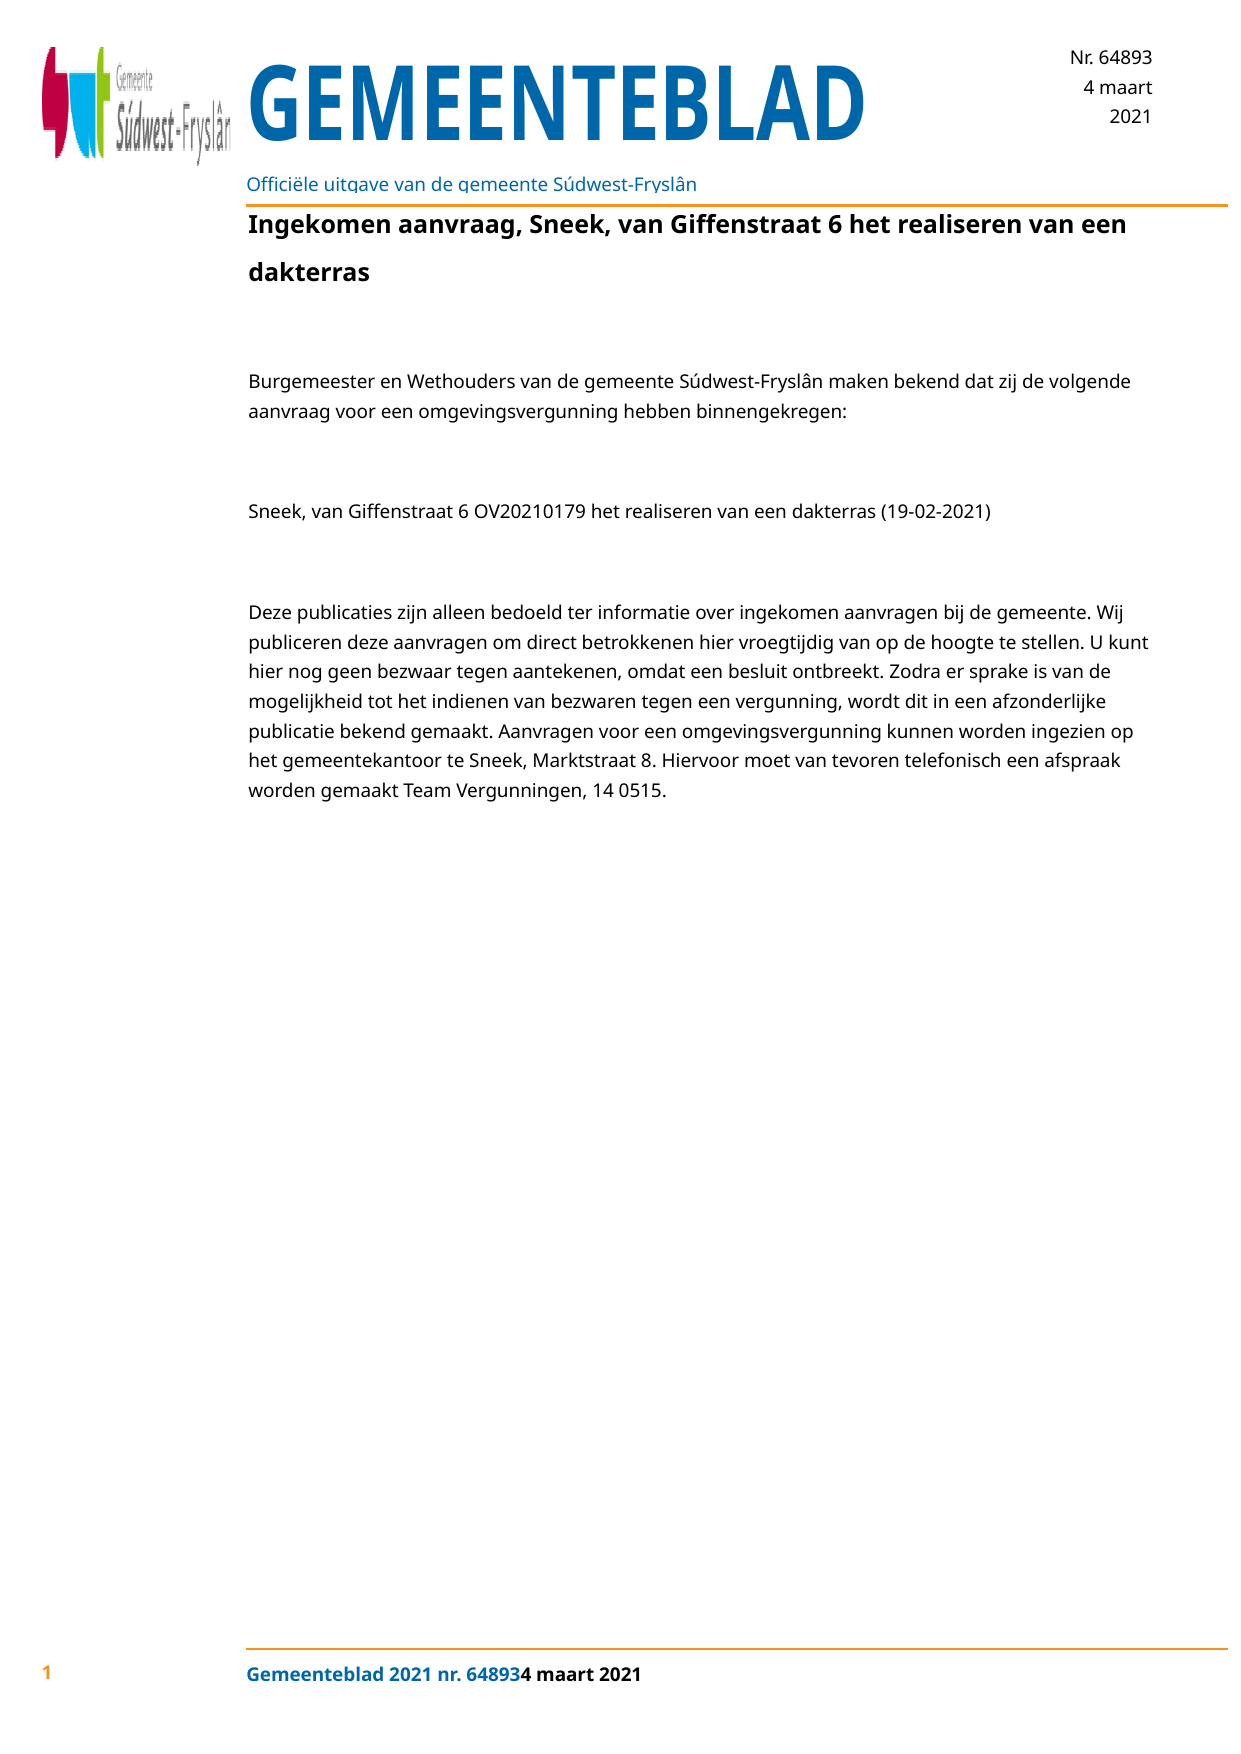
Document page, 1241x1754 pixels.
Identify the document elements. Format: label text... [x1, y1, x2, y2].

text Sneek, van Giffenstraat 6 OV20210179 het realiseren van een dakterras (19-02-2021) [248, 499, 1152, 524]
text Ingekomen aanvraag, Sneek, van Giffenstraat 6 het realiseren van een dakterras [248, 207, 1152, 288]
text Burgemeester en Wethouders van de gemeente Súdwest-Fryslân maken bekend dat zij de volgende aanvraag voor een omgevingsvergunning hebben binnengekregen: [248, 368, 1152, 424]
text Deze publicaties zijn alleen bedoeld ter informatie over ingekomen aanvragen bij de gemeente. Wij publiceren deze aanvragen om direct betrokkenen hier vroegtijdig van op de hoogte te stellen. U kunt hier nog geen bezwaar tegen aantekenen, omdat een besluit ontbreekt. Zodra er sprake is van de mogelijkheid tot het indienen van bezwaren tegen een vergunning, wordt dit in een afzonderlijke publicatie bekend gemaakt. Aanvragen voor een omgevingsvergunning kunnen worden ingezien op het gemeentekantoor te Sneek, Marktstraat 8. Hiervoor moet van tevoren telefonisch een afspraak worden gemaakt Team Vergunningen, 14 0515. [248, 599, 1152, 803]
picture [41, 47, 231, 172]
